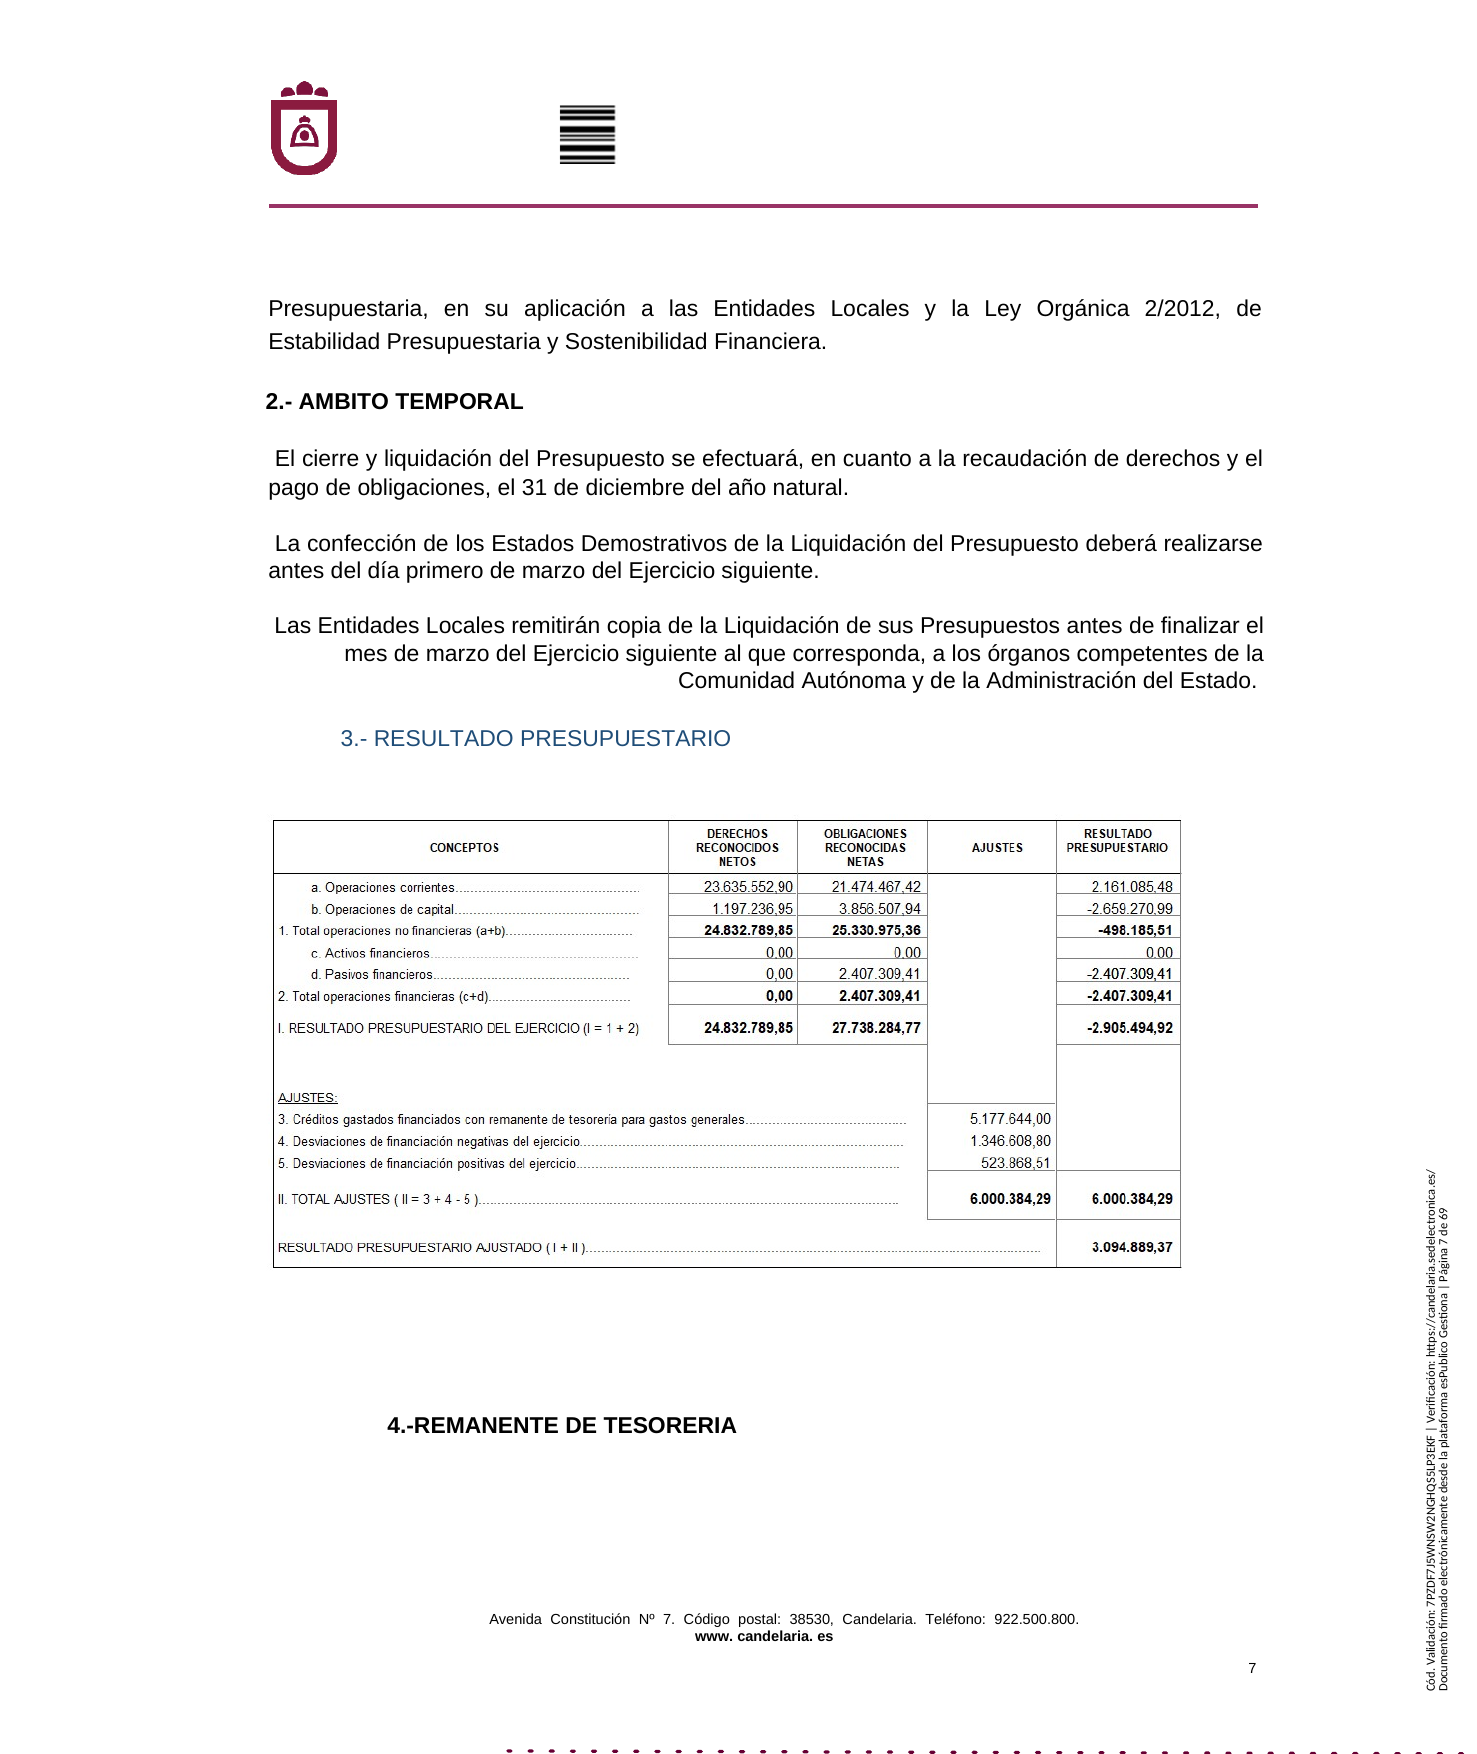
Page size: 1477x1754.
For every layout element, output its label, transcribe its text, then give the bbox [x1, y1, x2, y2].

text 2.- AMBITO TEMPORAL [265, 388, 1263, 415]
text La confección de los Estados Demostrativos de la Liquidación del Presupuesto deberá realizarse antes del día primero de marzo del Ejercicio siguiente. [268, 530, 1263, 583]
text El cierre y liquidación del Presupuesto se efectuará, en cuanto a la recaudación de derechos y el pago de obligaciones, el 31 de diciembre del año natural. [268, 445, 1263, 501]
text Presupuestaria, en su aplicación a las Entidades Locales y la Ley Orgánica 2/2012, de Estabilidad Presupuestaria y Sostenibilidad Financiera. [268, 295, 1263, 359]
text Las Entidades Locales remitirán copia de la Liquidación de sus Presupuestos antes de finalizar el mes de marzo del Ejercicio siguiente al que corresponda, a los órganos competentes de la Comunidad Autónoma y de la Administración del Estado. [237, 612, 1264, 693]
text 3.- RESULTADO PRESUPUESTARIO [340, 722, 1271, 753]
text 4.-REMANENTE DE TESORERIA [387, 1412, 1263, 1438]
